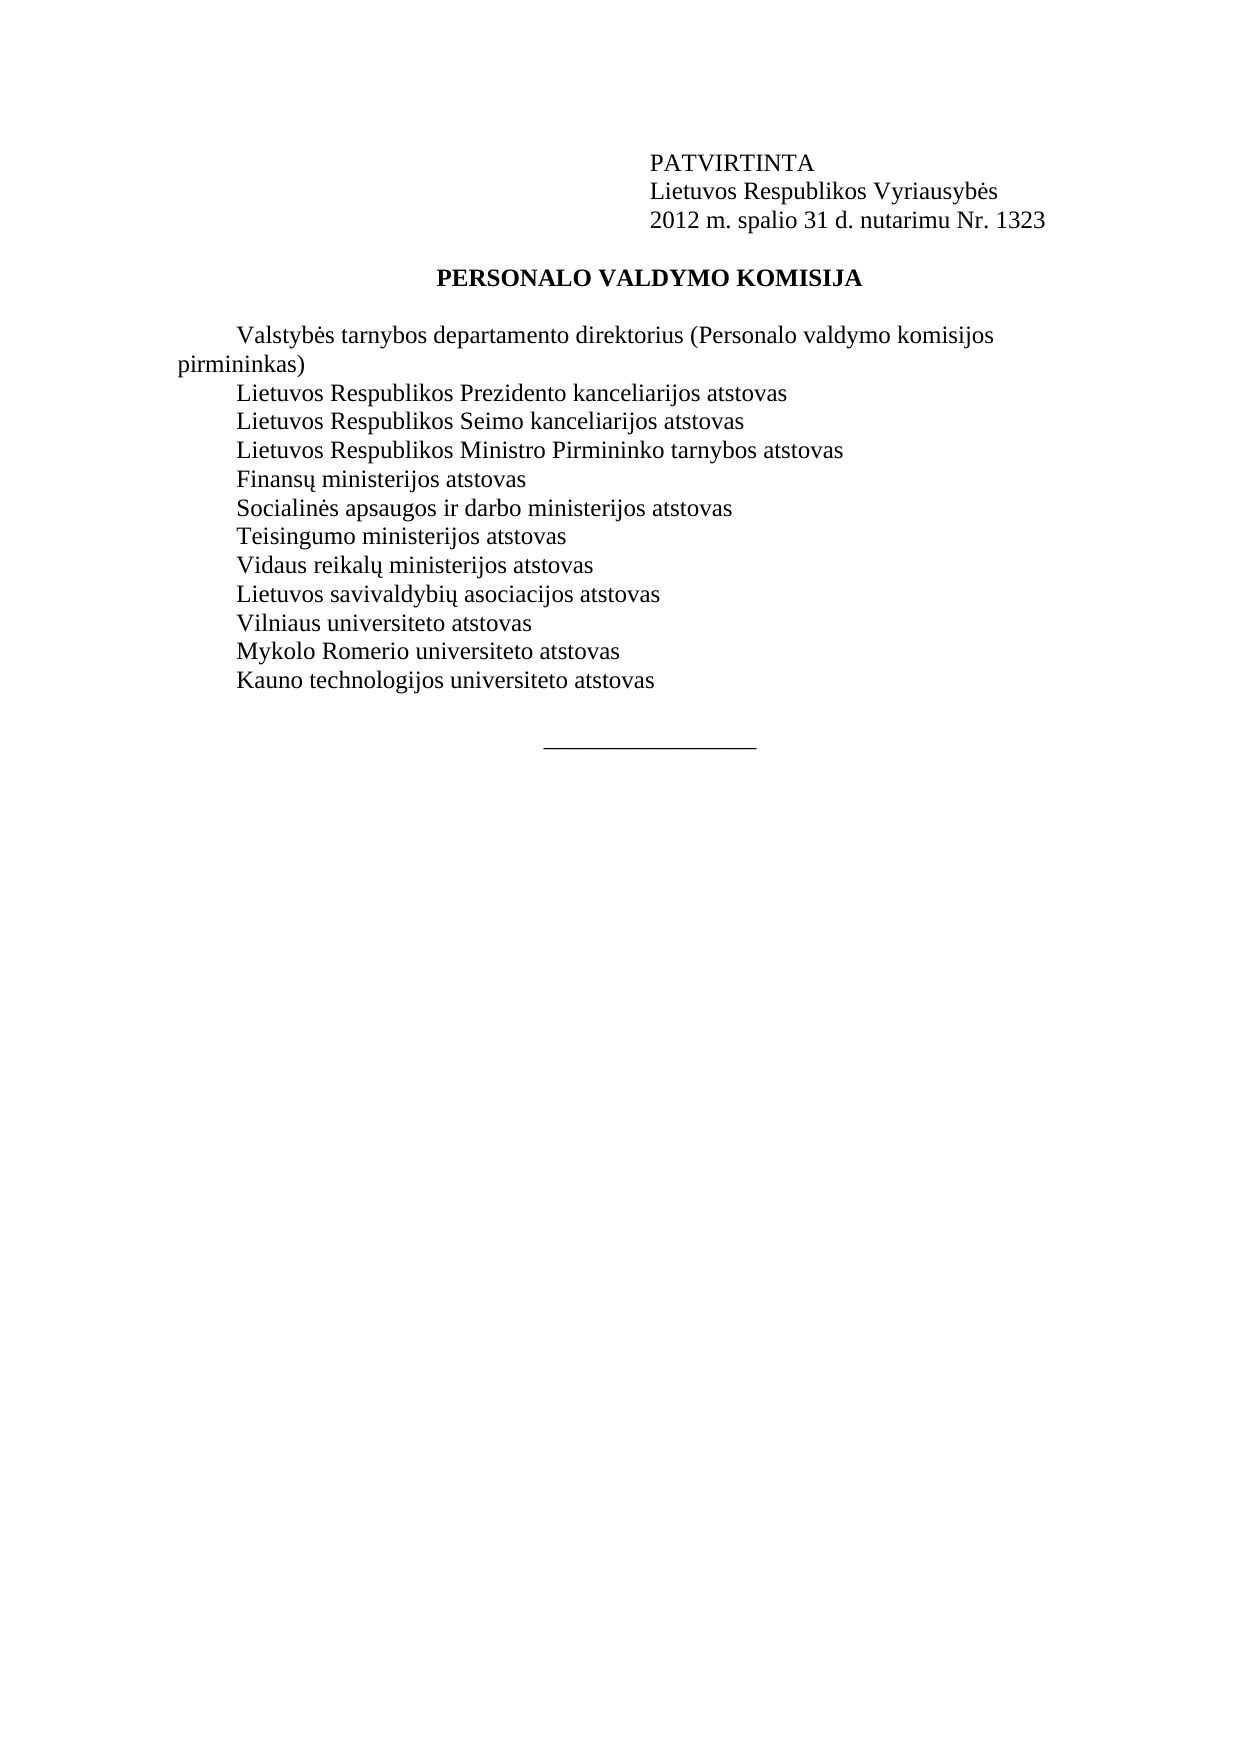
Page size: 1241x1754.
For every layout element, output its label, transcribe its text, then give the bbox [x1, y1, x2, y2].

text Valstybės tarnybos departamento direktorius (Personalo valdymo komisijos pirmininkas) [177, 320, 1122, 378]
text Teisingumo ministerijos atstovas [177, 521, 1122, 550]
text Lietuvos Respublikos Prezidento kanceliarijos atstovas [177, 378, 1122, 406]
text Finansų ministerijos atstovas [177, 464, 1122, 493]
text Kauno technologijos universiteto atstovas [177, 665, 1122, 694]
text Vidaus reikalų ministerijos atstovas [177, 550, 1122, 579]
text 2012 m. spalio 31 d. nutarimu Nr. 1323 [649, 205, 1122, 234]
text _________________ [177, 723, 1122, 751]
text Lietuvos savivaldybių asociacijos atstovas [177, 579, 1122, 608]
text Socialinės apsaugos ir darbo ministerijos atstovas [177, 493, 1122, 521]
text Lietuvos Respublikos Vyriausybės [649, 176, 1122, 205]
text Lietuvos Respublikos Seimo kanceliarijos atstovas [177, 406, 1122, 435]
text Vilniaus universiteto atstovas [177, 608, 1122, 636]
text Mykolo Romerio universiteto atstovas [177, 636, 1122, 665]
text PATVIRTINTA [649, 148, 1122, 176]
text Personalo valdymo komisijA [177, 263, 1122, 291]
text Lietuvos Respublikos Ministro Pirmininko tarnybos atstovas [177, 435, 1122, 464]
